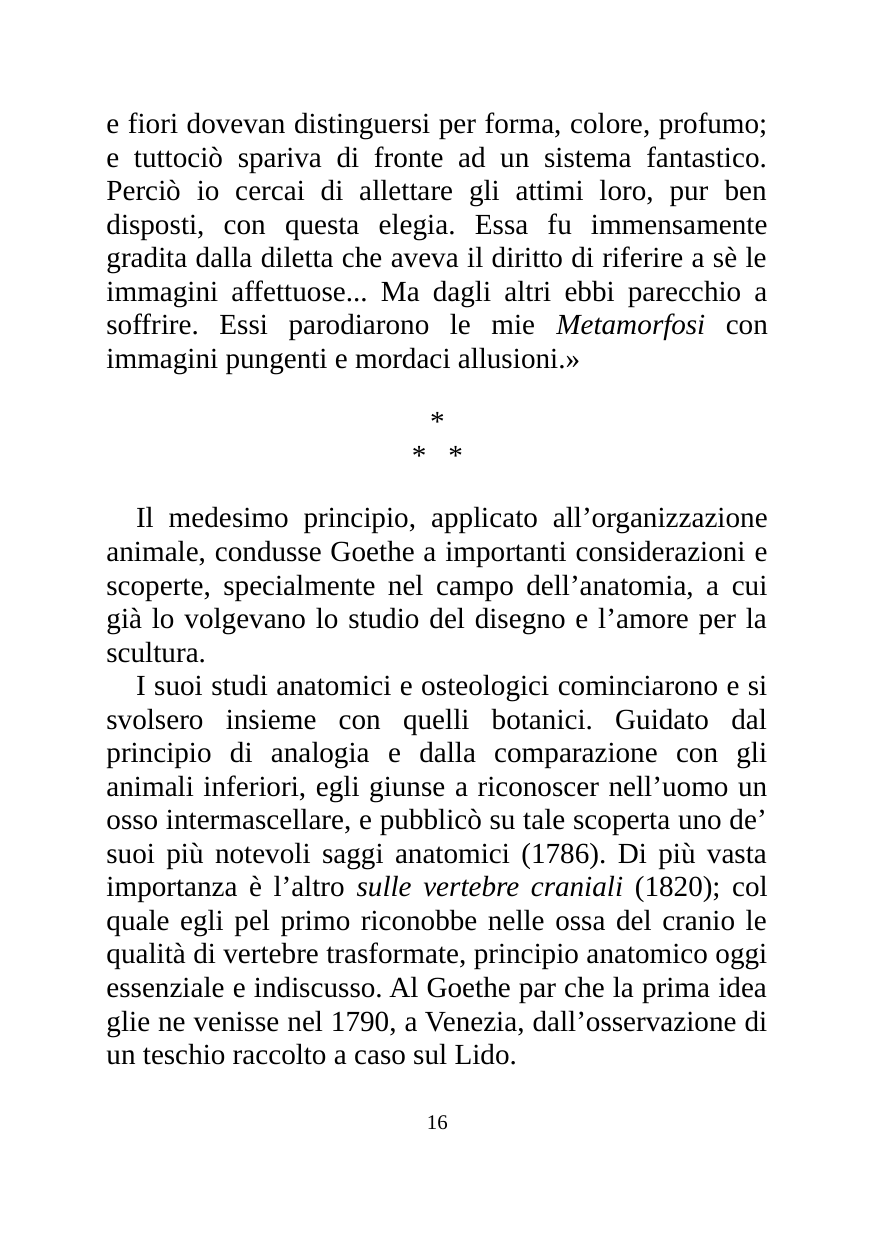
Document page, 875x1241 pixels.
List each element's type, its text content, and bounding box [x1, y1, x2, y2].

text * * * [106, 404, 768, 471]
text I suoi studi anatomici e osteologici cominciarono e si svolsero insieme con quelli botanici. Guidato dal principio di analogia e dalla comparazione con gli animali inferiori, egli giunse a riconoscer nell’uomo un osso intermascellare, e pubblicò su tale scoperta uno de’ suoi più notevoli saggi anatomici (1786). Di più vasta importanza è l’altro sulle vertebre craniali (1820); col quale egli pel primo riconobbe nelle ossa del cranio le qualità di vertebre trasformate, principio anatomico oggi essenziale e indiscusso. Al Goethe par che la prima idea glie ne venisse nel 1790, a Venezia, dall’osservazione di un teschio raccolto a caso sul Lido. [106, 668, 768, 1071]
text Il medesimo principio, applicato all’organizzazione animale, condusse Goethe a importanti considerazioni e scoperte, specialmente nel campo dell’anatomia, a cui già lo volgevano lo studio del disegno e l’amore per la scultura. [106, 501, 768, 668]
text e fiori dovevan distinguersi per forma, colore, profumo; e tuttociò spariva di fronte ad un sistema fantastico. Perciò io cercai di allettare gli attimi loro, pur ben disposti, con questa elegia. Essa fu immensamente gradita dalla diletta che aveva il diritto di riferire a sè le immagini affettuose... Ma dagli altri ebbi parecchio a soffrire. Essi parodiarono le mie Metamorfosi con immagini pungenti e mordaci allusioni.» [106, 106, 768, 374]
